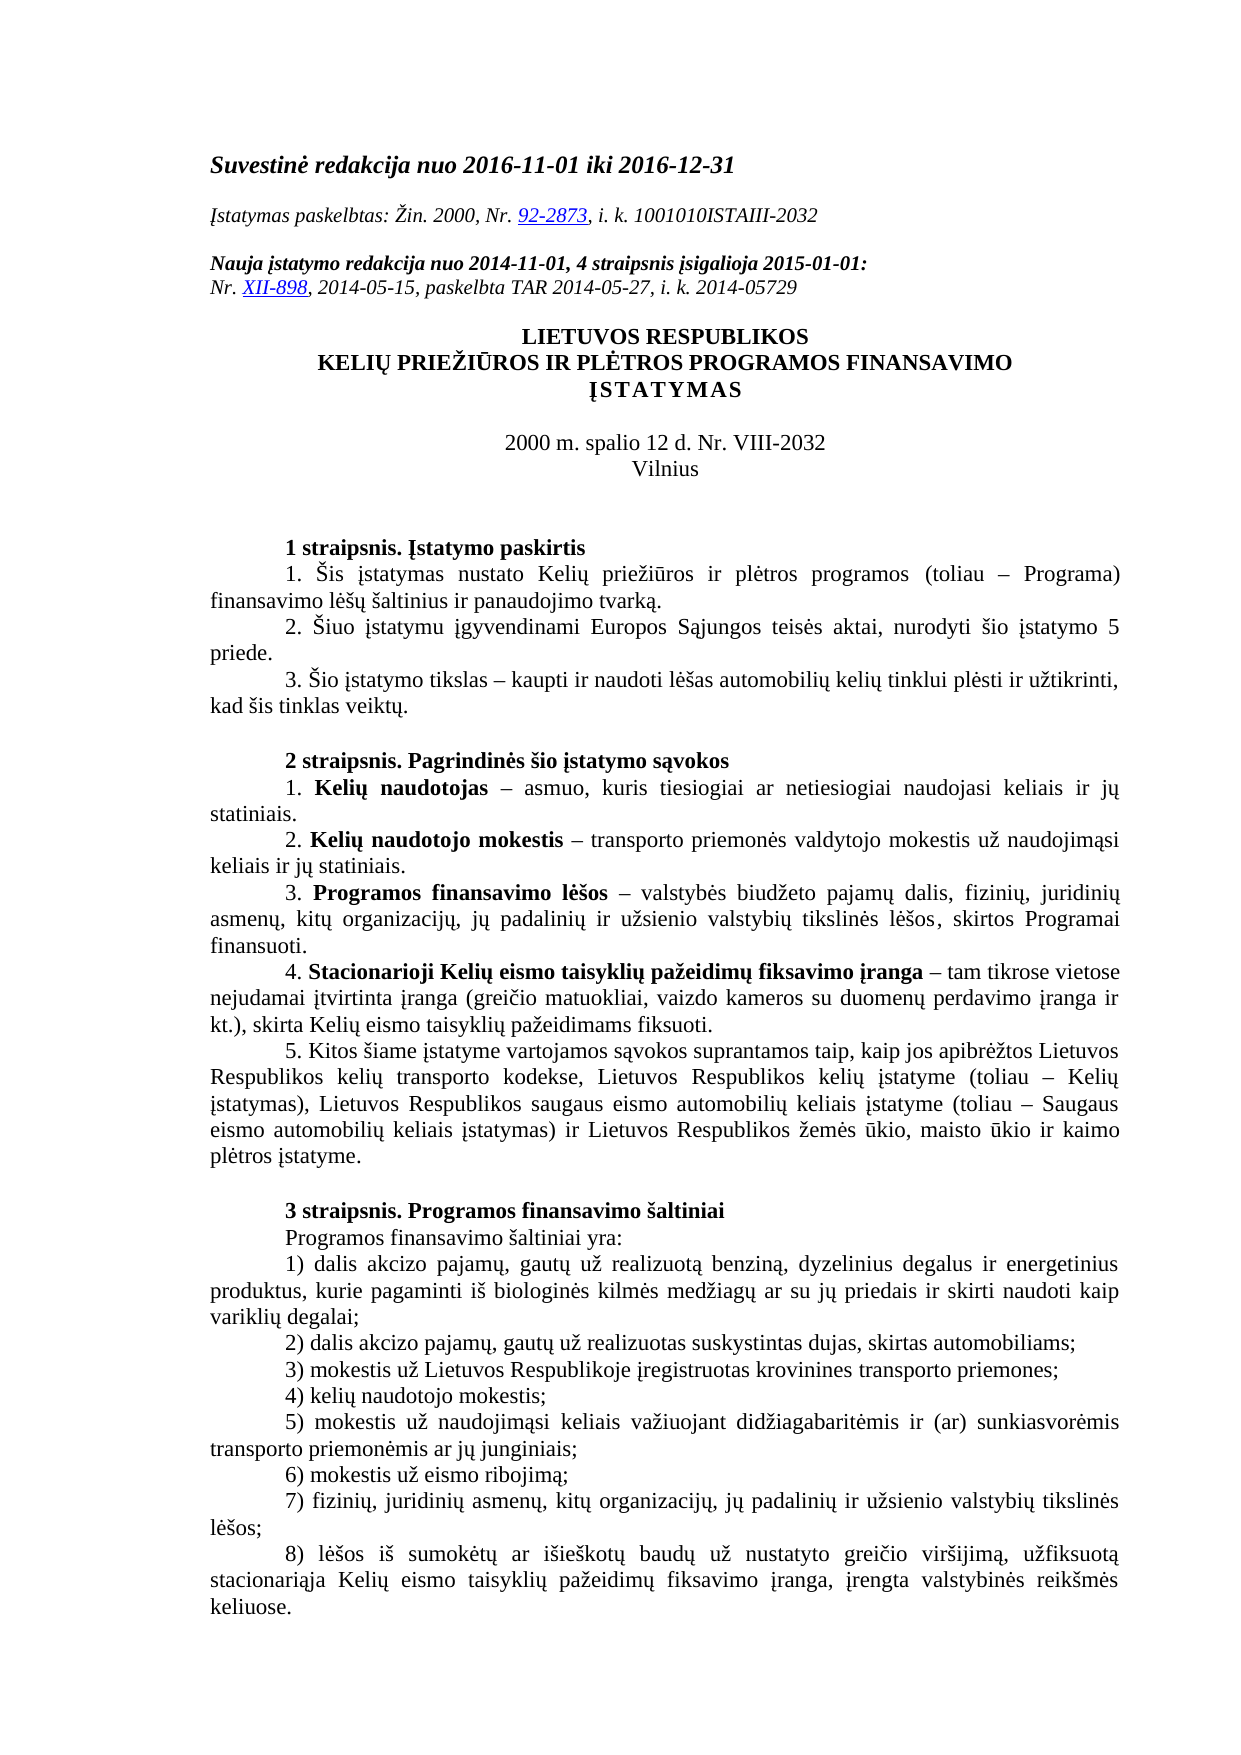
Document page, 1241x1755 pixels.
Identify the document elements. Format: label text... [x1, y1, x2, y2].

text LIETUVOS RESPUBLIKOS [210, 323, 1120, 349]
text 1) dalis akcizo pajamų, gautų už realizuotą benziną, dyzelinius degalus ir energetinius produktus, kurie pagaminti iš biologinės kilmės medžiagų ar su jų priedais ir skirti naudoti kaip variklių degalai; [210, 1250, 1120, 1329]
text KELIŲ PRIEŽIŪROS IR PLĖTROS PROGRAMOS FINANSAVIMO [210, 349, 1120, 376]
text 5. Kitos šiame įstatyme vartojamos sąvokos suprantamos taip, kaip jos apibrėžtos Lietuvos Respublikos kelių transporto kodekse, Lietuvos Respublikos kelių įstatyme (toliau – Kelių įstatymas), Lietuvos Respublikos saugaus eismo automobilių keliais įstatyme (toliau – Saugaus eismo automobilių keliais įstatymas) ir Lietuvos Respublikos žemės ūkio, maisto ūkio ir kaimo plėtros įstatyme. [210, 1037, 1120, 1169]
text Nr. XII-898, 2014-05-15, paskelbta TAR 2014-05-27, i. k. 2014-05729 [210, 275, 1120, 299]
text 4. Stacionarioji Kelių eismo taisyklių pažeidimų fiksavimo įranga – tam tikrose vietose nejudamai įtvirtinta įranga (greičio matuokliai, vaizdo kameros su duomenų perdavimo įranga ir kt.), skirta Kelių eismo taisyklių pažeidimams fiksuoti. [210, 958, 1120, 1037]
text 3. Programos finansavimo lėšos – valstybės biudžeto pajamų dalis, fizinių, juridinių asmenų, kitų organizacijų, jų padalinių ir užsienio valstybių tikslinės lėšos, skirtos Programai finansuoti. [210, 879, 1120, 958]
text 2) dalis akcizo pajamų, gautų už realizuotas suskystintas dujas, skirtas automobiliams; [210, 1329, 1120, 1356]
text 1 straipsnis. Įstatymo paskirtis [210, 534, 1120, 560]
text 6) mokestis už eismo ribojimą; [210, 1461, 1120, 1487]
text 3. Šio įstatymo tikslas – kaupti ir naudoti lėšas automobilių kelių tinklui plėsti ir užtikrinti, kad šis tinklas veiktų. [210, 666, 1120, 718]
text 2. Kelių naudotojo mokestis – transporto priemonės valdytojo mokestis už naudojimąsi keliais ir jų statiniais. [210, 826, 1120, 879]
text Nauja įstatymo redakcija nuo 2014-11-01, 4 straipsnis įsigalioja 2015-01-01: [210, 251, 1120, 275]
text Įstatymas paskelbtas: Žin. 2000, Nr. 92-2873, i. k. 1001010ISTAIII-2032 [210, 203, 1120, 227]
text 2. Šiuo įstatymu įgyvendinami Europos Sąjungos teisės aktai, nurodyti šio įstatymo 5 priede. [210, 613, 1120, 666]
text 8) lėšos iš sumokėtų ar išieškotų baudų už nustatyto greičio viršijimą, užfiksuotą stacionariąja Kelių eismo taisyklių pažeidimų fiksavimo įranga, įrengta valstybinės reikšmės keliuose. [210, 1540, 1120, 1619]
text 1. Šis įstatymas nustato Kelių priežiūros ir plėtros programos (toliau – Programa) finansavimo lėšų šaltinius ir panaudojimo tvarką. [210, 560, 1120, 613]
text 1. Kelių naudotojas – asmuo, kuris tiesiogiai ar netiesiogiai naudojasi keliais ir jų statiniais. [210, 773, 1120, 826]
text 4) kelių naudotojo mokestis; [210, 1382, 1120, 1408]
text Programos finansavimo šaltiniai yra: [210, 1224, 1120, 1250]
text 3) mokestis už Lietuvos Respublikoje įregistruotas krovinines transporto priemones; [210, 1356, 1120, 1382]
text Suvestinė redakcija nuo 2016-11-01 iki 2016-12-31 [210, 150, 1120, 179]
text 2000 m. spalio 12 d. Nr. VIII-2032 Vilnius [210, 428, 1120, 481]
text 7) fizinių, juridinių asmenų, kitų organizacijų, jų padalinių ir užsienio valstybių tikslinės lėšos; [210, 1487, 1120, 1540]
text ĮSTATYMAS [210, 376, 1120, 402]
text 3 straipsnis. Programos finansavimo šaltiniai [210, 1198, 1120, 1224]
text 2 straipsnis. Pagrindinės šio įstatymo sąvokos [210, 747, 1120, 773]
text 5) mokestis už naudojimąsi keliais važiuojant didžiagabaritėmis ir (ar) sunkiasvorėmis transporto priemonėmis ar jų junginiais; [210, 1408, 1120, 1461]
